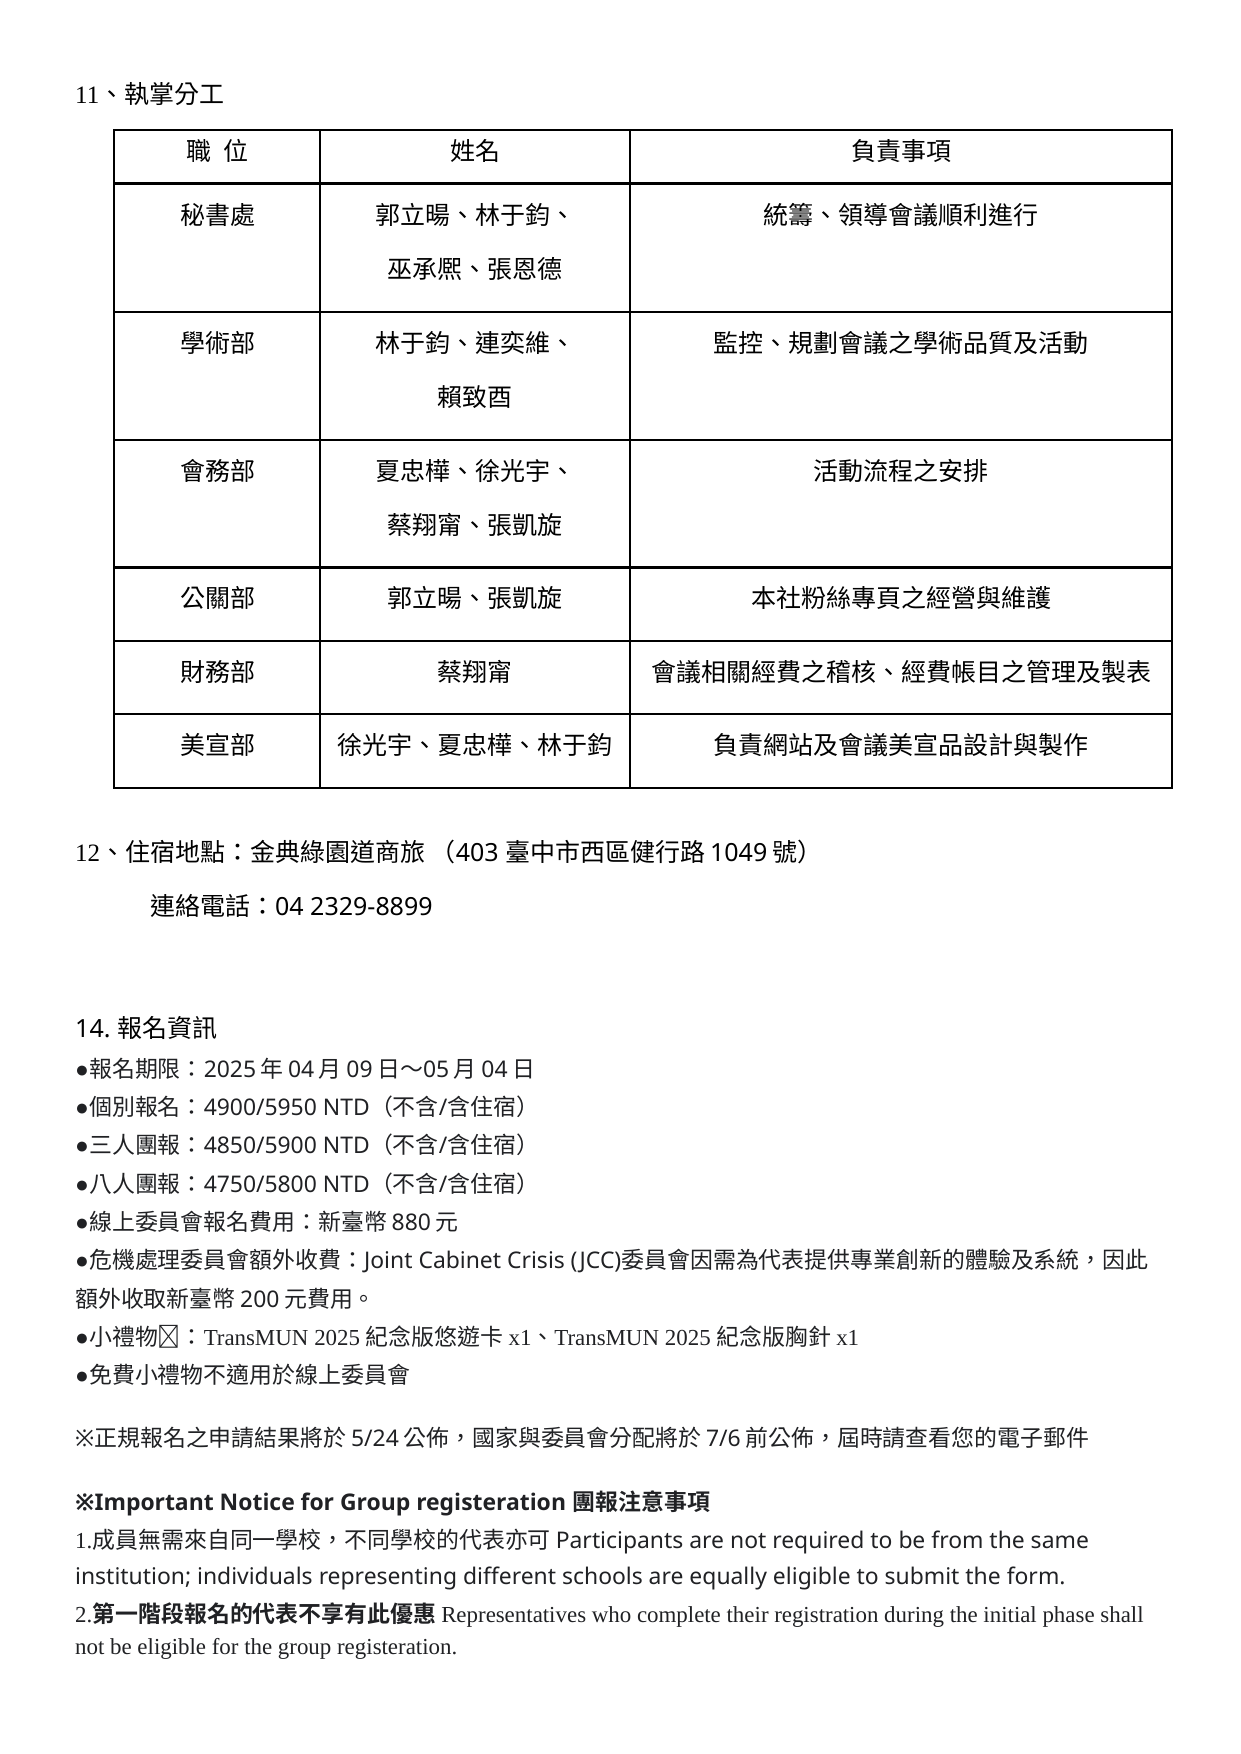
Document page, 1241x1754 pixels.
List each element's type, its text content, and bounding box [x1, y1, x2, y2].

list 成員無需來自同一學校，不同學校的代表亦可 Participants are not required to be from the same institution; individuals representing different schools are equally eligible to submit the form. [75, 1522, 1165, 1591]
table_cell 夏忠樺、徐光宇、 蔡翔甯、張凱旋 [321, 441, 629, 566]
text 連絡電話：04 2329-8899 [150, 886, 1165, 923]
list 八人團報：4750/5800 NTD（不含/含住宿） [75, 1166, 1165, 1199]
table_cell 負責網站及會議美宣品設計與製作 [631, 715, 1171, 787]
table_header 姓名 [321, 131, 629, 182]
list 個別報名：4900/5950 NTD（不含/含住宿） [75, 1089, 1165, 1122]
table_cell 活動流程之安排 [631, 441, 1171, 566]
table_cell 徐光宇、夏忠樺、林于鈞 [321, 715, 629, 787]
table_cell 美宣部 [115, 715, 319, 787]
list 線上委員會報名費用：新臺幣880元 [75, 1204, 1165, 1237]
table_header 負責事項 [631, 131, 1171, 182]
table_cell 學術部 [115, 313, 319, 439]
text 14. 報名資訊 [75, 1009, 1165, 1045]
list 免費小禮物不適用於線上委員會 [75, 1357, 1165, 1390]
table_cell 秘書處 [115, 185, 319, 311]
list 第一階段報名的代表不享有此優惠 Representatives who complete their registration during the initial phase shall not be eligible for the group registeration. [75, 1596, 1165, 1659]
list 小禮物🎁：TransMUN 2025 紀念版悠遊卡 x1、TransMUN 2025 紀念版胸針 x1 [75, 1319, 1165, 1352]
table_cell 林于鈞、連奕維、 賴致酉 [321, 313, 629, 439]
table_cell 會務部 [115, 441, 319, 566]
text ※Important Notice for Group registeration 團報注意事項 [75, 1483, 1165, 1517]
table_cell 會議相關經費之稽核、經費帳目之管理及製表 [631, 642, 1171, 713]
table_cell 財務部 [115, 642, 319, 713]
list 執掌分工 [75, 75, 1165, 111]
table_cell 監控、規劃會議之學術品質及活動 [631, 313, 1171, 439]
table_cell 郭立暘、林于鈞、 巫承熈、張恩德 [321, 185, 629, 311]
table_cell 統籌、領導會議順利進行 [631, 185, 1171, 311]
list 住宿地點：金典綠園道商旅 （403 臺中市西區健行路1049號） [75, 832, 1165, 868]
table_cell 郭立暘、張凱旋 [321, 569, 629, 640]
text ※正規報名之申請結果將於5/24公佈，國家與委員會分配將於7/6前公佈，屆時請查看您的電子郵件 [75, 1420, 1165, 1453]
table_cell 本社粉絲專頁之經營與維護 [631, 569, 1171, 640]
table_cell 公關部 [115, 569, 319, 640]
list 三人團報：4850/5900 NTD（不含/含住宿） [75, 1127, 1165, 1161]
list 報名期限：2025年04月09日～05月04日 [75, 1051, 1165, 1084]
table_header 職 位 [115, 131, 319, 182]
table_cell 蔡翔甯 [321, 642, 629, 713]
list 危機處理委員會額外收費：Joint Cabinet Crisis (JCC)委員會因需為代表提供專業創新的體驗及系統，因此額外收取新臺幣200元費用。 [75, 1242, 1165, 1314]
